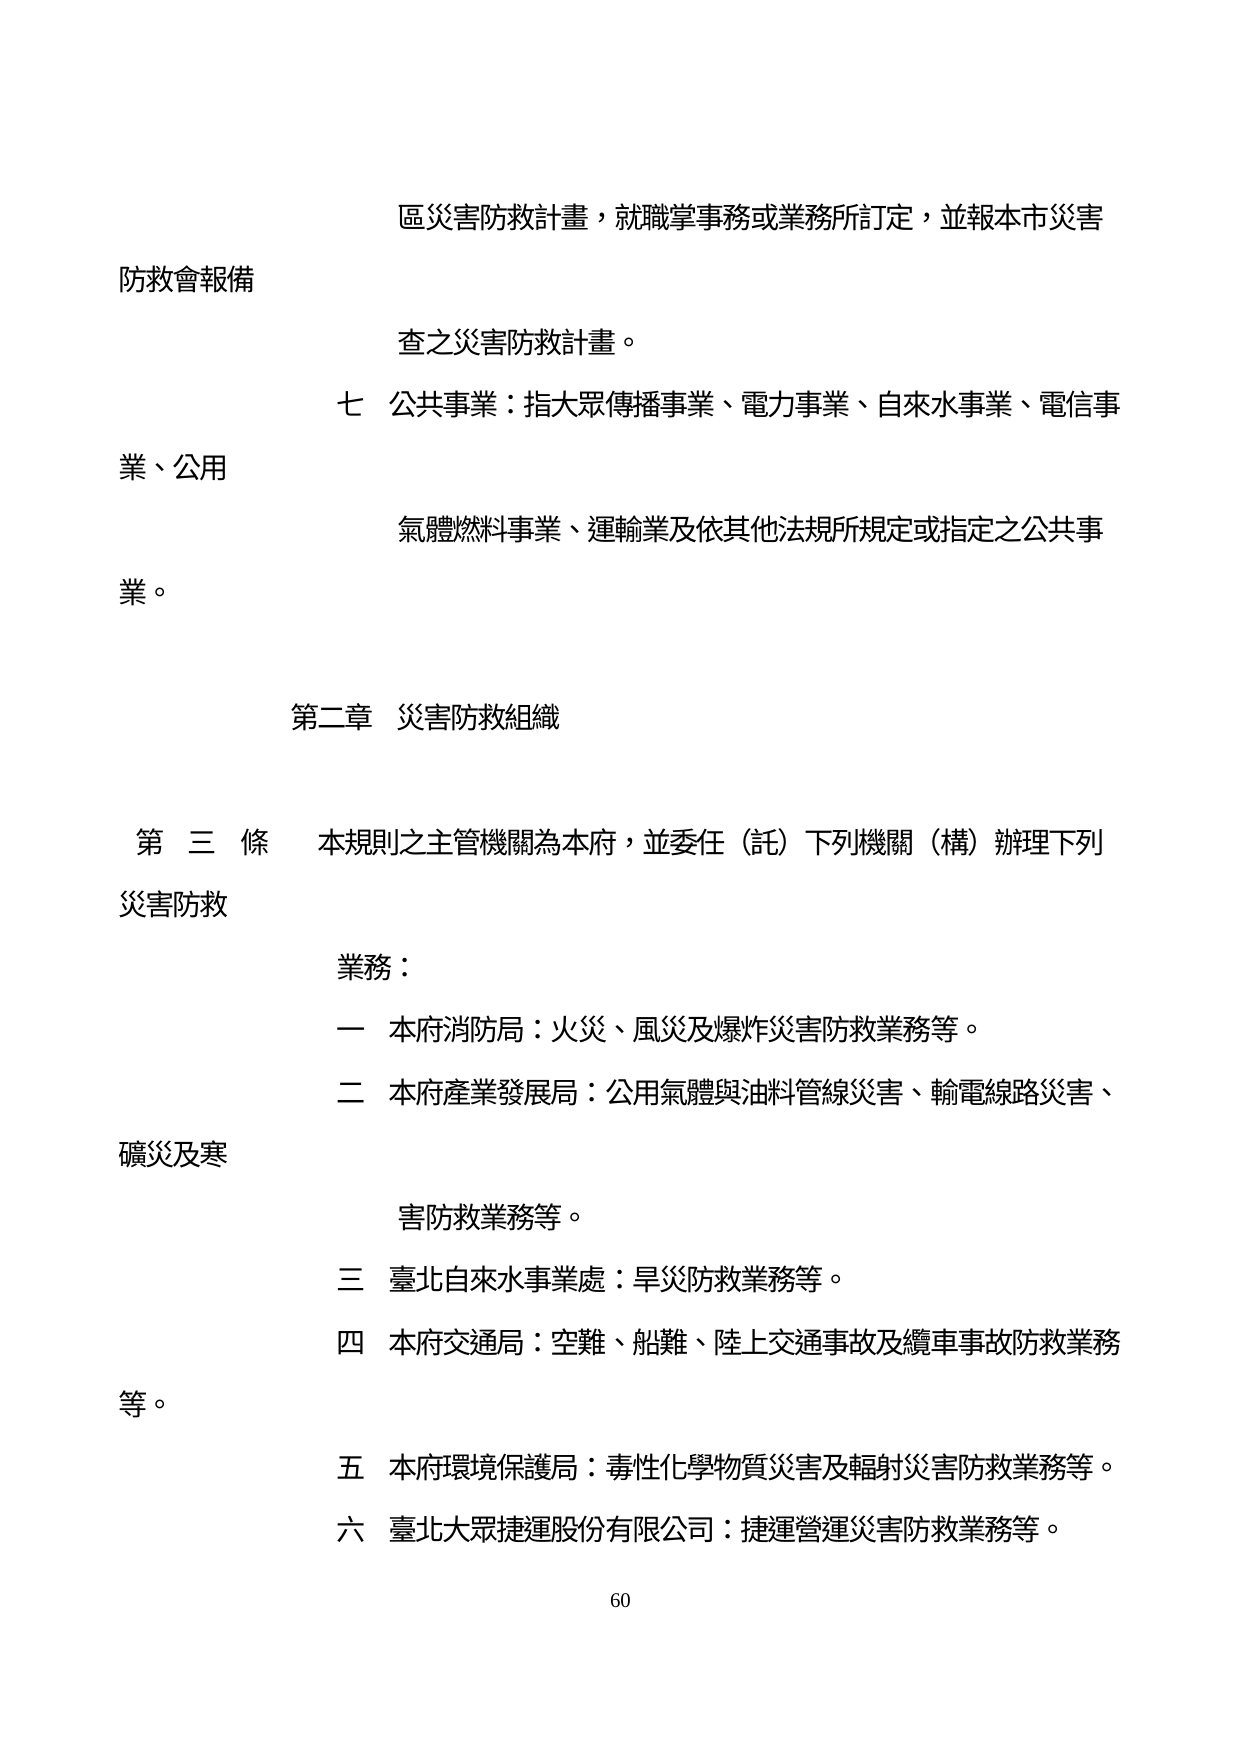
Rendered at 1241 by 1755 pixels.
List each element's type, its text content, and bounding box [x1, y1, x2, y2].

text 二 本府產業發展局：公用氣體與油料管線災害、輸電線路災害、礦災及寒 [118, 1049, 1122, 1174]
text 第二章 災害防救組織 [118, 674, 1122, 736]
text 三 臺北自來水事業處：旱災防救業務等。 [118, 1236, 1122, 1299]
text 七 公共事業：指大眾傳播事業、電力事業、自來水事業、電信事業、公用 [118, 361, 1122, 486]
text 四 本府交通局：空難、船難、陸上交通事故及纜車事故防救業務等。 [118, 1299, 1122, 1424]
text 業務： [118, 924, 1122, 986]
text 區災害防救計畫，就職掌事務或業務所訂定，並報本市災害防救會報備 [118, 174, 1122, 299]
text 氣體燃料事業、運輸業及依其他法規所規定或指定之公共事業。 [118, 486, 1122, 611]
text 六 臺北大眾捷運股份有限公司：捷運營運災害防救業務等。 [118, 1486, 1122, 1549]
text 五 本府環境保護局：毒性化學物質災害及輻射災害防救業務等。 [118, 1424, 1122, 1486]
text 害防救業務等。 [118, 1174, 1122, 1236]
text 查之災害防救計畫。 [118, 299, 1122, 361]
text 一 本府消防局：火災、風災及爆炸災害防救業務等。 [118, 986, 1122, 1049]
text 第 三 條 本規則之主管機關為本府，並委任（託）下列機關（構）辦理下列災害防救 [118, 799, 1122, 924]
